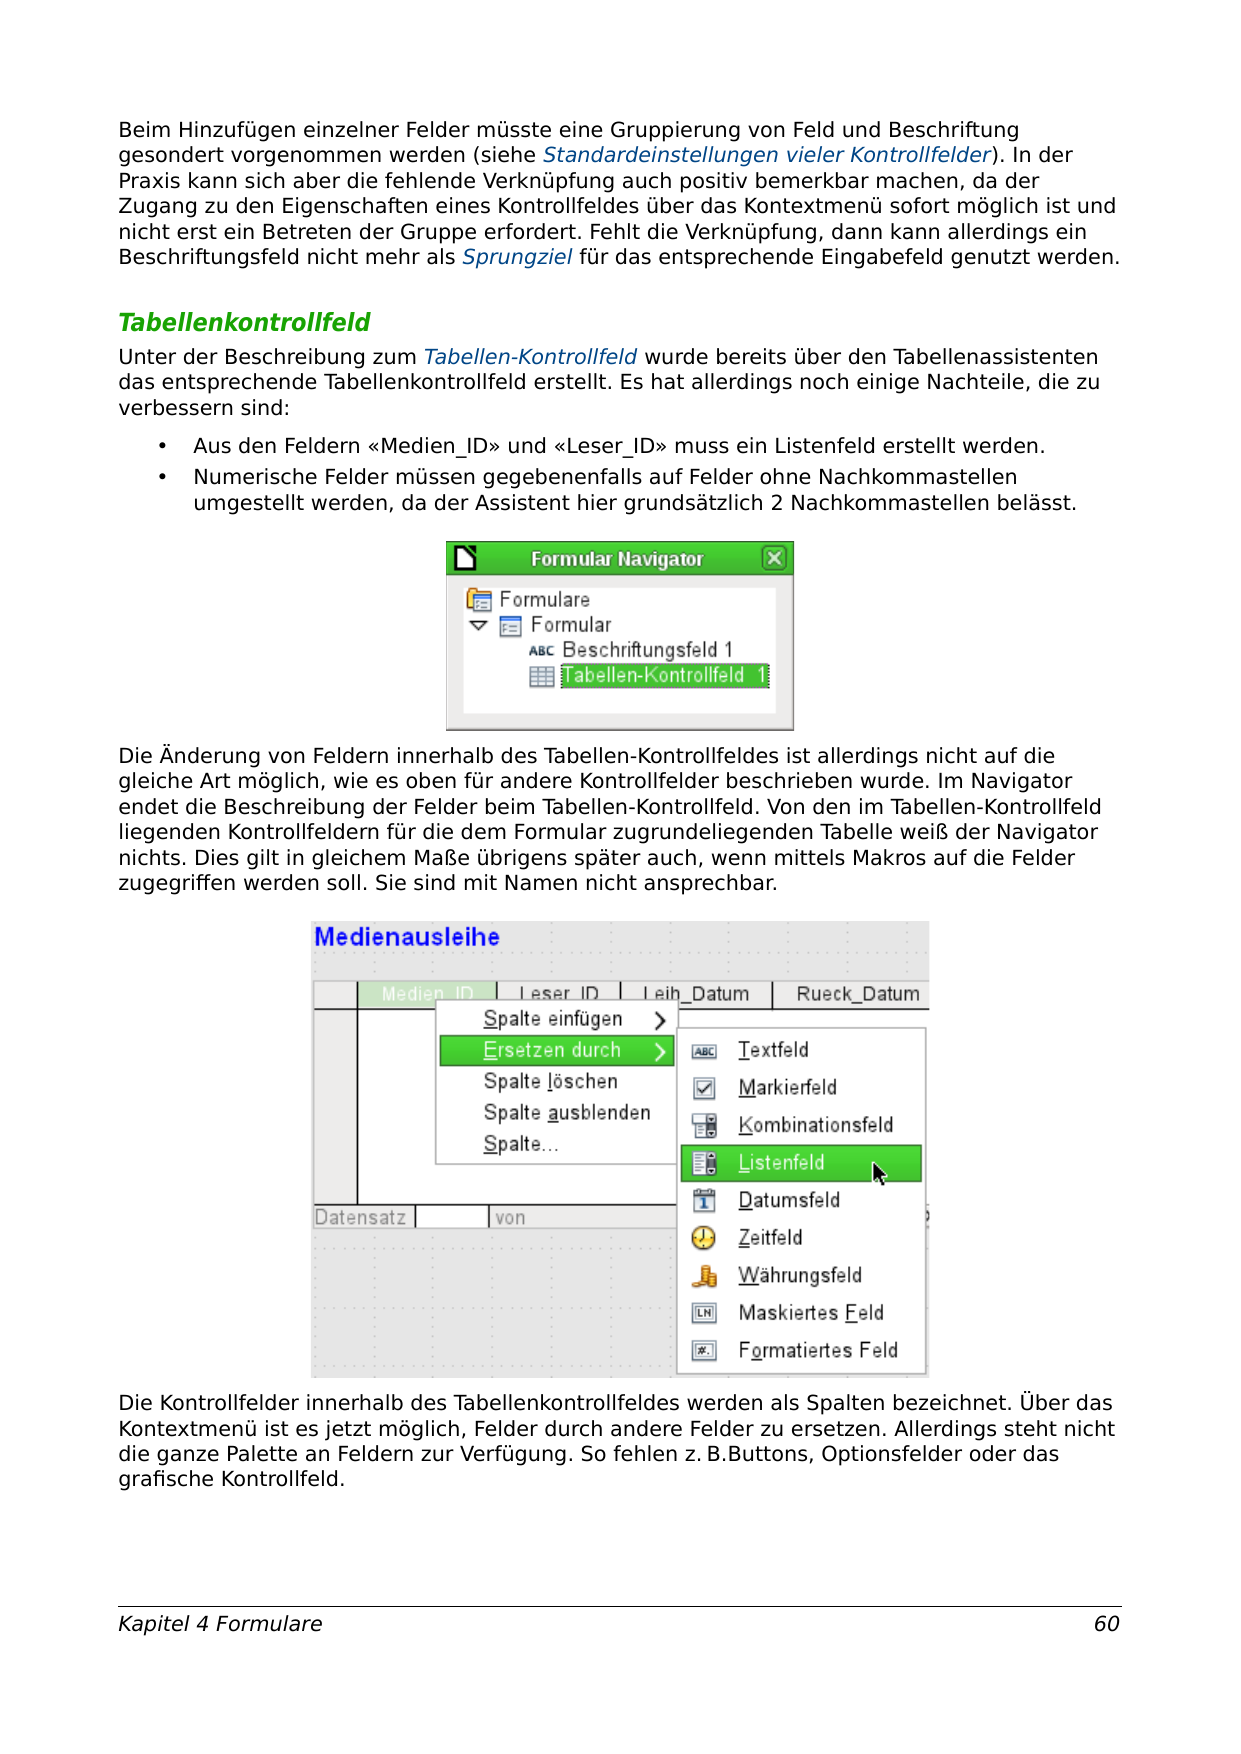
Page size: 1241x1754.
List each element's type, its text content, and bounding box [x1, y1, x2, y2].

text Unter der Beschreibung zum Tabellen-Kontrollfeld wurde bereits über den Tabellenassistenten das entsprechende Tabellenkontrollfeld erstellt. Es hat allerdings noch einige Nachteile, die zu verbessern sind: [118, 345, 1122, 420]
text Beim Hinzufügen einzelner Felder müsste eine Gruppierung von Feld und Beschriftung gesondert vorgenommen werden (siehe Standardeinstellungen vieler Kontrollfelder). In der Praxis kann sich aber die fehlende Verknüpfung auch positiv bemerkbar machen, da der Zugang zu den Eigenschaften eines Kontrollfeldes über das Kontextmenü sofort möglich ist und nicht erst ein Betreten der Gruppe erfordert. Fehlt die Verknüpfung, dann kann allerdings ein Beschriftungsfeld nicht mehr als Sprungziel für das entsprechende Eingabefeld genutzt werden. [118, 118, 1122, 269]
list Aus den Feldern «Medien_ID» und «Leser_ID» muss ein Listenfeld erstellt werden. [156, 434, 1122, 458]
text Die Kontrollfelder innerhalb des Tabellenkontrollfeldes werden als Spalten bezeichnet. Über das Kontextmenü ist es jetzt möglich, Felder durch andere Felder zu ersetzen. Allerdings steht nicht die ganze Palette an Feldern zur Verfügung. So fehlen z. B.Buttons, Optionsfelder oder das grafische Kontrollfeld. [118, 1391, 1122, 1492]
list Numerische Felder müssen gegebenenfalls auf Felder ohne Nachkommastellen umgestellt werden, da der Assistent hier grundsätzlich 2 Nachkommastellen belässt. [156, 465, 1122, 515]
picture [446, 541, 795, 731]
subtitle Tabellenkontrollfeld [118, 308, 1122, 337]
picture [310, 921, 930, 1378]
text Die Änderung von Feldern innerhalb des Tabellen-Kontrollfeldes ist allerdings nicht auf die gleiche Art möglich, wie es oben für andere Kontrollfelder beschrieben wurde. Im Navigator endet die Beschreibung der Felder beim Tabellen-Kontrollfeld. Von den im Tabellen-Kontrollfeld liegenden Kontrollfeldern für die dem Formular zugrundeliegenden Tabelle weiß der Navigator nichts. Dies gilt in gleichem Maße übrigens später auch, wenn mittels Makros auf die Felder zugegriffen werden soll. Sie sind mit Namen nicht ansprechbar. [118, 744, 1122, 895]
